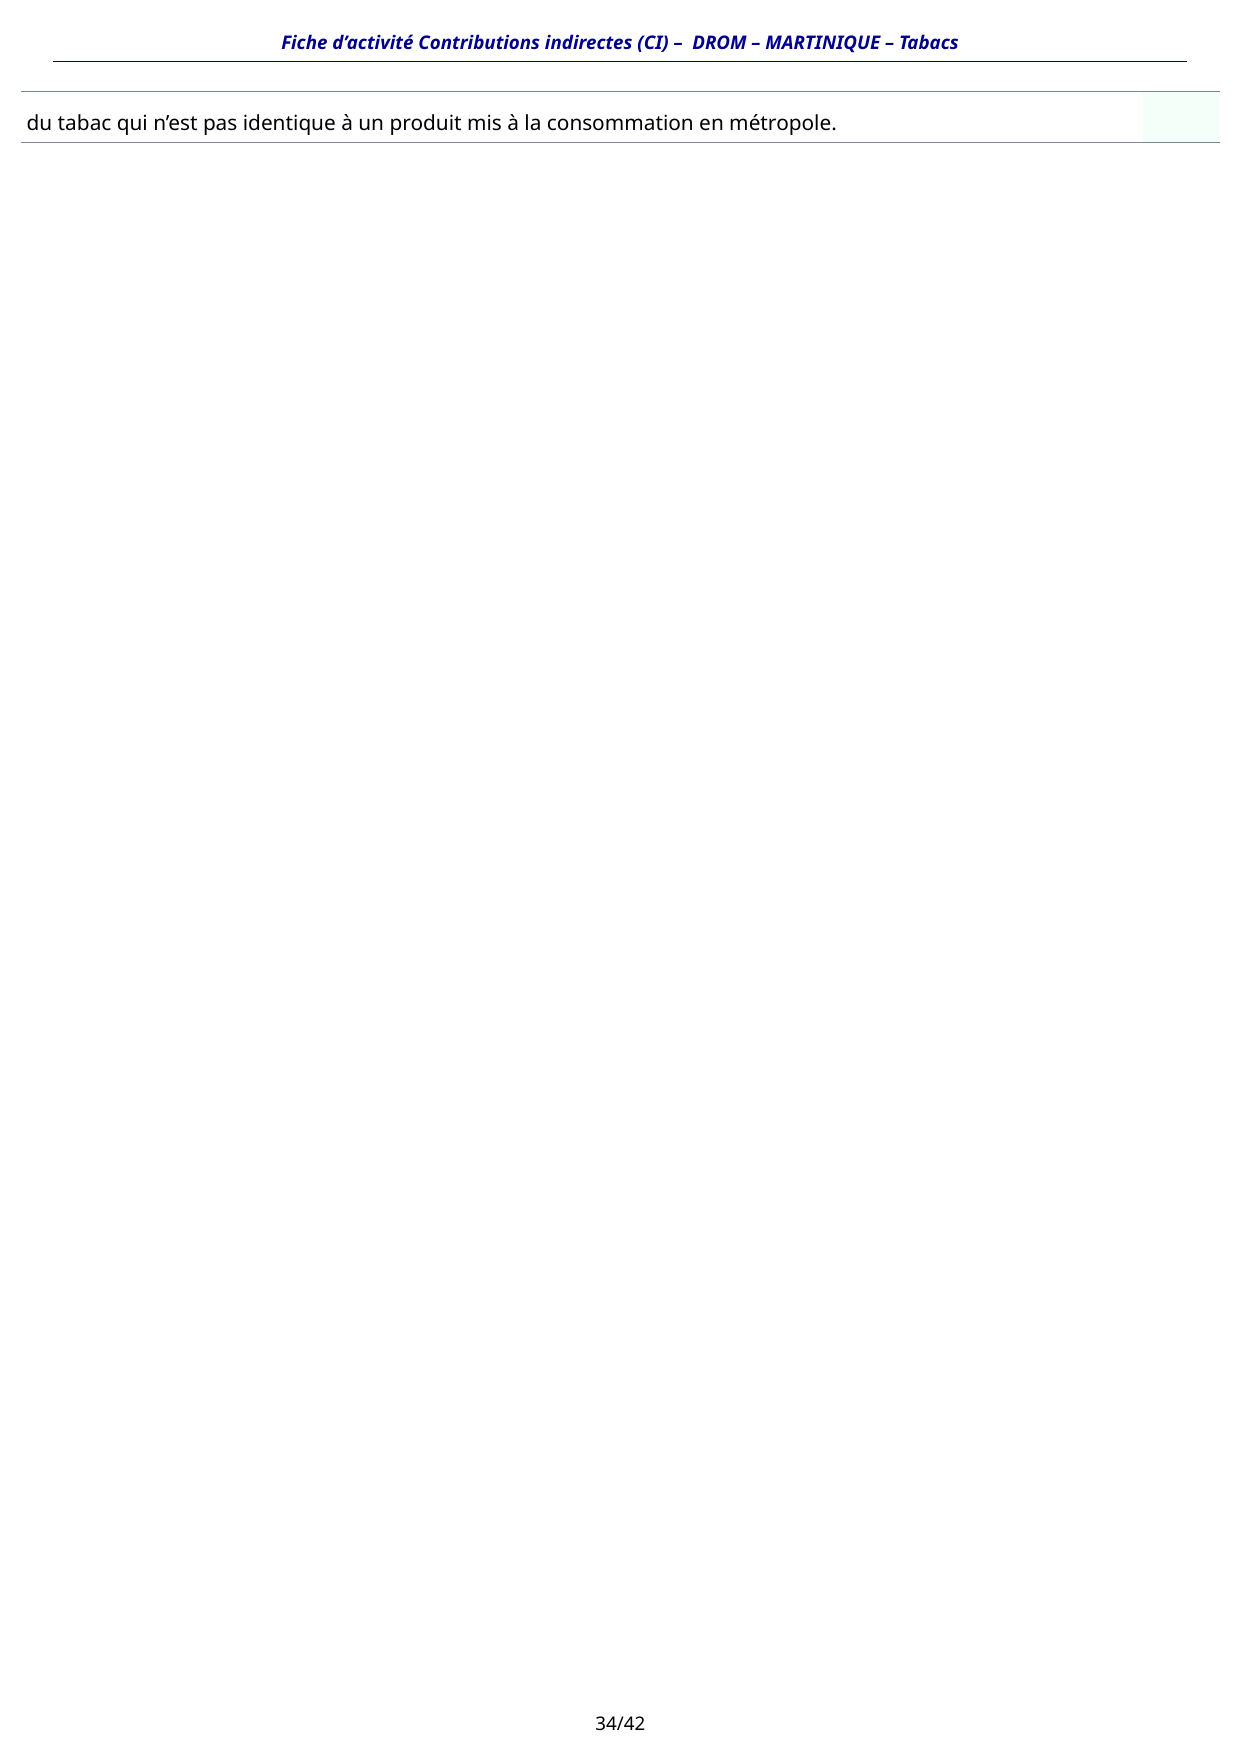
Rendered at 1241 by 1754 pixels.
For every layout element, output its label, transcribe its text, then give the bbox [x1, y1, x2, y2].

table_cell du tabac qui n’est pas identique à un produit mis à la consommation en métropole. [21, 92, 1143, 142]
